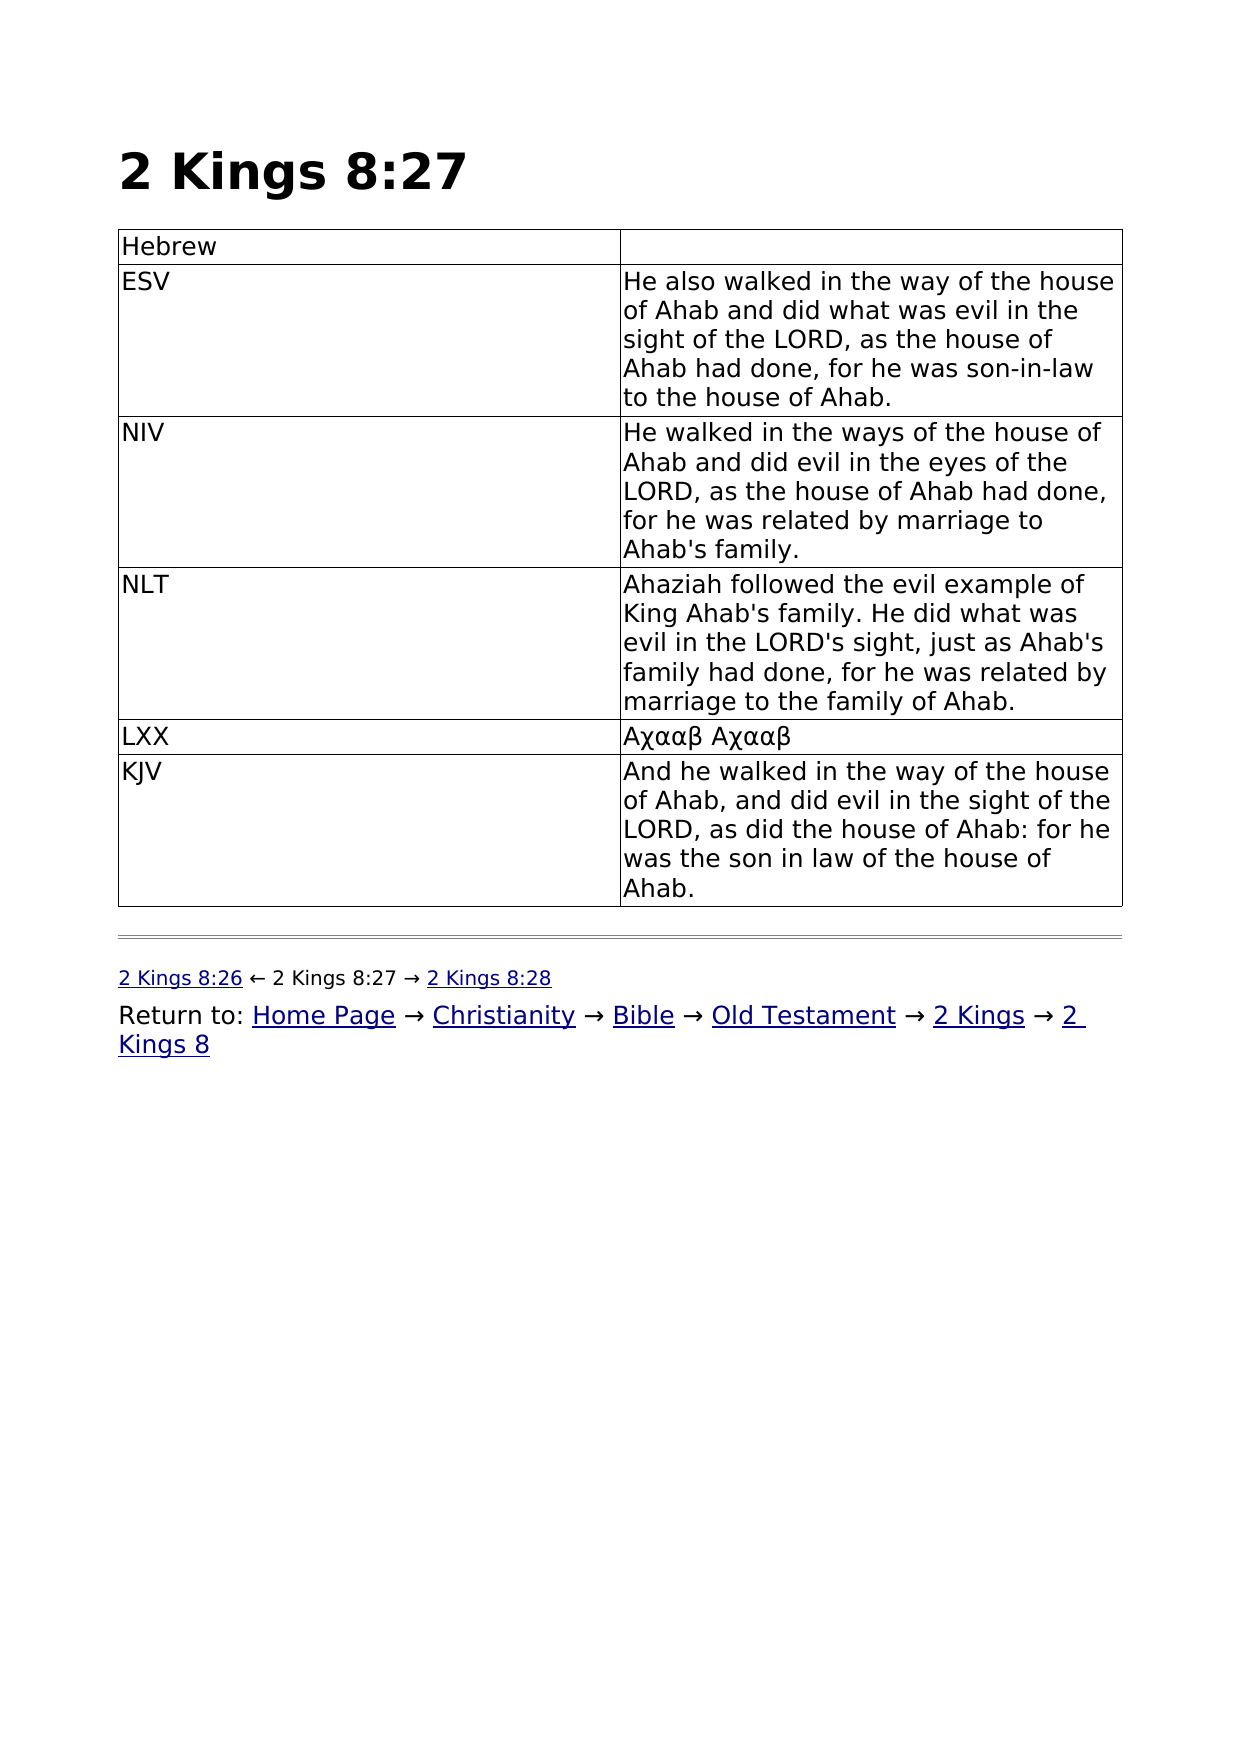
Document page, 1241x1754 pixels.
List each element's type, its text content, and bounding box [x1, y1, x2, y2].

table_cell NLT [119, 568, 620, 719]
table_cell KJV [119, 755, 620, 906]
text Return to: Home Page → Christianity → Bible → Old Testament → 2 Kings → 2 Kings 8 [118, 1001, 1122, 1059]
table_cell He walked in the ways of the house of Ahab and did evil in the eyes of the LORD, as the house of Ahab had done, for he was related by marriage to Ahab's family. [621, 417, 1122, 567]
table_header [621, 230, 1122, 264]
table_cell Ahaziah followed the evil example of King Ahab's family. He did what was evil in the LORD's sight, just as Ahab's family had done, for he was related by marriage to the family of Ahab. [621, 568, 1122, 719]
table_cell ESV [119, 265, 620, 416]
table_cell Αχααβ Αχααβ [621, 720, 1122, 754]
table_cell NIV [119, 417, 620, 567]
table_cell And he walked in the way of the house of Ahab, and did evil in the sight of the LORD, as did the house of Ahab: for he was the son in law of the house of Ahab. [621, 755, 1122, 906]
subtitle 2 Kings 8:27 [118, 143, 1122, 201]
table_cell He also walked in the way of the house of Ahab and did what was evil in the sight of the LORD, as the house of Ahab had done, for he was son-in-law to the house of Ahab. [621, 265, 1122, 416]
table_header Hebrew [119, 230, 620, 264]
text 2 Kings 8:26 ← 2 Kings 8:27 → 2 Kings 8:28 [118, 967, 1122, 1001]
table_cell LXX [119, 720, 620, 754]
